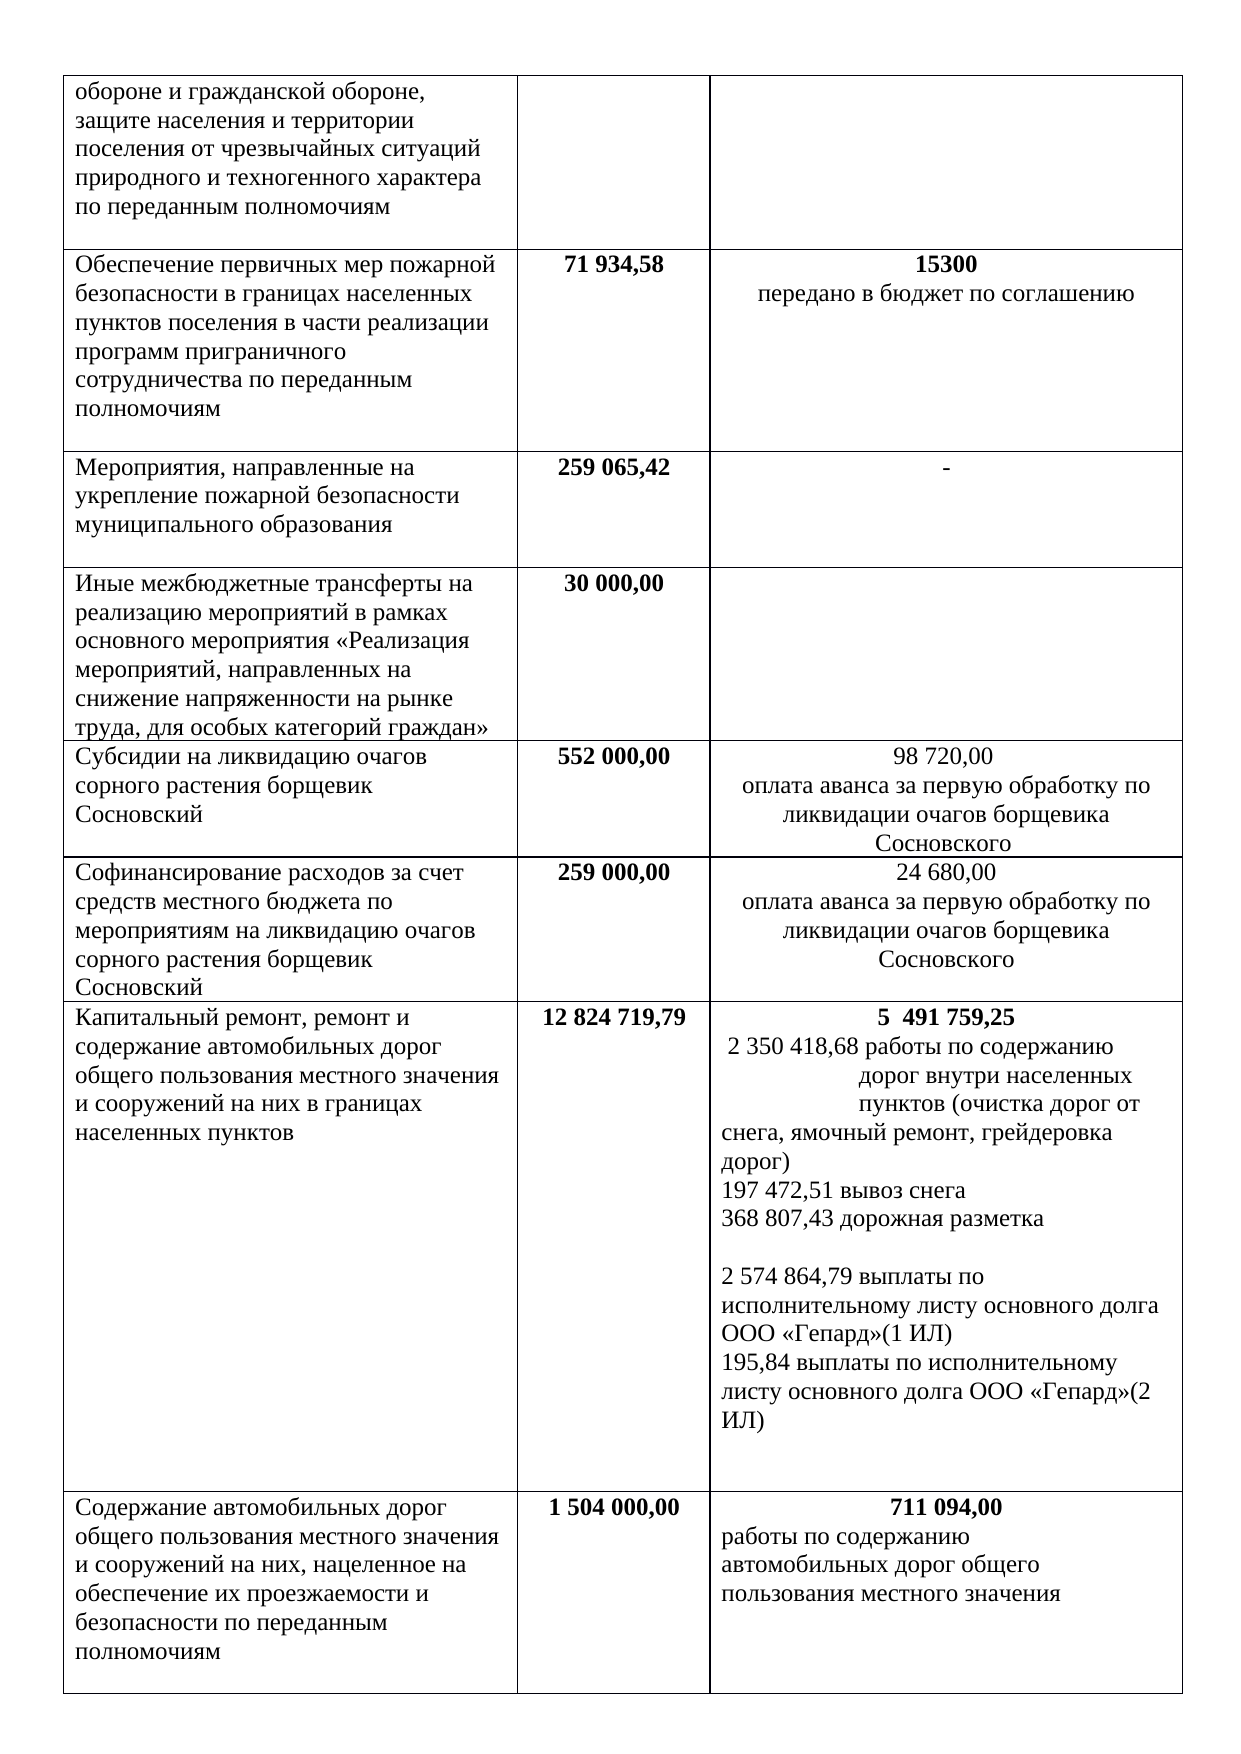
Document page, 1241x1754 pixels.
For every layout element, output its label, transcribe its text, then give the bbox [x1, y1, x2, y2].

table_cell Иные межбюджетные трансферты на реализацию мероприятий в рамках основного мероприятия «Реализация мероприятий, направленных на снижение напряженности на рынке труда, для особых категорий граждан» [64, 568, 517, 740]
table_cell 12 824 719,79 [518, 1002, 709, 1491]
table_cell Обеспечение первичных мер пожарной безопасности в границах населенных пунктов поселения в части реализации программ приграничного сотрудничества по переданным полномочиям [64, 250, 517, 451]
table_cell Софинансирование расходов за счет средств местного бюджета по мероприятиям на ликвидацию очагов сорного растения борщевик Сосновский [64, 858, 517, 1001]
table_cell 711 094,00 работы по содержанию автомобильных дорог общего пользования местного значения [711, 1492, 1182, 1693]
table_cell Мероприятия, направленные на укрепление пожарной безопасности муниципального образования [64, 452, 517, 567]
table_cell 71 934,58 [518, 250, 709, 451]
table_cell 24 680,00 оплата аванса за первую обработку по ликвидации очагов борщевика Сосновского [711, 858, 1182, 1001]
table_cell - [711, 76, 1182, 248]
table_cell обороне и гражданской обороне, защите населения и территории поселения от чрезвычайных ситуаций природного и техногенного характера по переданным полномочиям [64, 76, 517, 248]
table_cell Содержание автомобильных дорог общего пользования местного значения и сооружений на них, нацеленное на обеспечение их проезжаемости и безопасности по переданным полномочиям [64, 1492, 517, 1693]
table_cell 552 000,00 [518, 741, 709, 856]
table_cell 30 000,00 [518, 568, 709, 740]
table_cell 98 720,00 оплата аванса за первую обработку по ликвидации очагов борщевика Сосновского [711, 741, 1182, 856]
table_cell 15300 передано в бюджет по соглашению [711, 250, 1182, 451]
table_cell - [711, 452, 1182, 567]
table_cell [711, 568, 1182, 740]
table_cell 259 065,42 [518, 452, 709, 567]
table_cell Капитальный ремонт, ремонт и содержание автомобильных дорог общего пользования местного значения и сооружений на них в границах населенных пунктов [64, 1002, 517, 1491]
table_cell 1 504 000,00 [518, 1492, 709, 1693]
table_cell 5 491 759,25 2 350 418,68 работы по содержанию дорог внутри населенных пунктов (очистка дорог от снега, ямочный ремонт, грейдеровка дорог) 197 472,51 вывоз снега 368 807,43 дорожная разметка 2 574 864,79 выплаты по исполнительному листу основного долга ООО «Гепард»(1 ИЛ) 195,84 выплаты по исполнительному листу основного долга ООО «Гепард»(2 ИЛ) [711, 1002, 1182, 1491]
table_cell Субсидии на ликвидацию очагов сорного растения борщевик Сосновский [64, 741, 517, 856]
table_cell 259 000,00 [518, 858, 709, 1001]
table_cell [518, 76, 709, 248]
